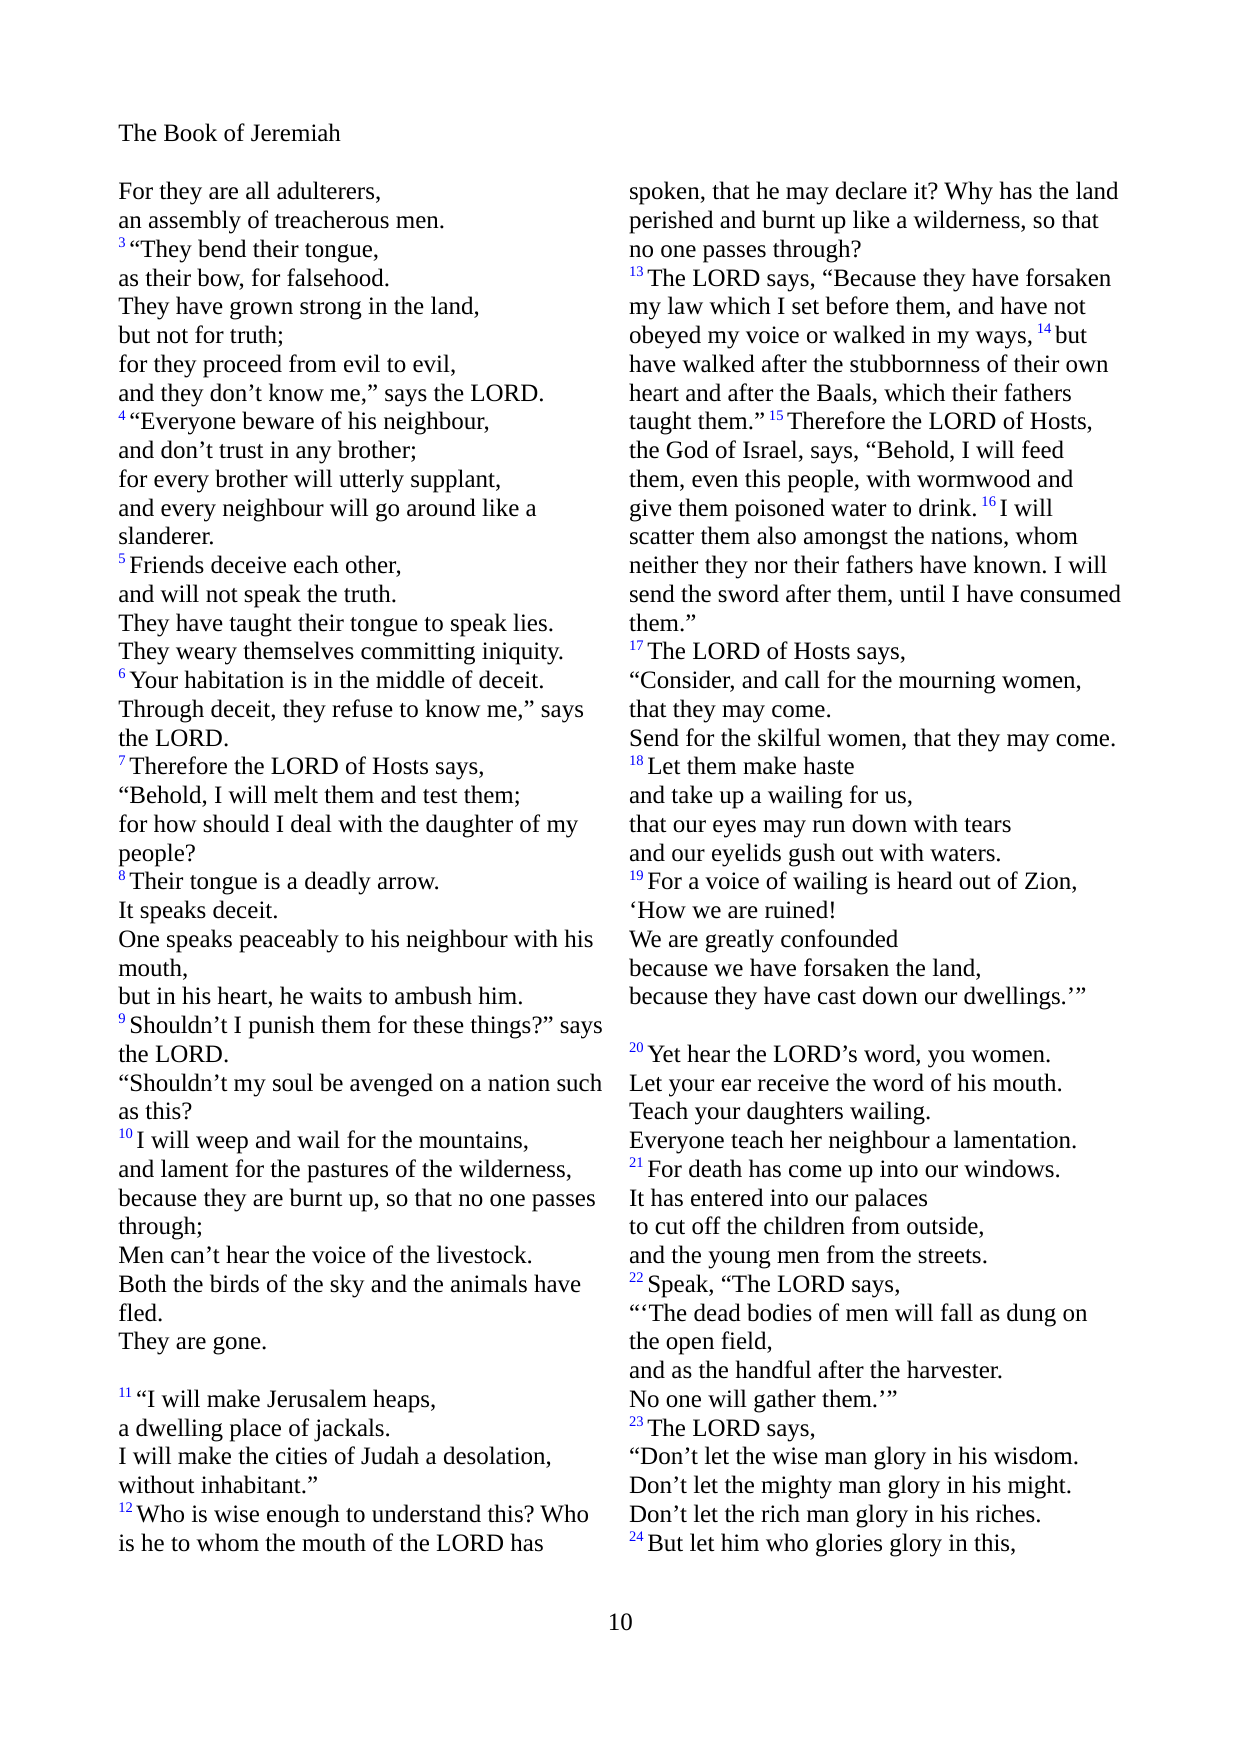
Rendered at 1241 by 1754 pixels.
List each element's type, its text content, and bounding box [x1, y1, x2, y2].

text and the young men from the streets. [629, 1240, 1122, 1269]
text without inhabitant.” [118, 1470, 611, 1499]
text 21 For death has come up into our windows. [629, 1154, 1122, 1183]
text Don’t let the mighty man glory in his might. [629, 1470, 1122, 1499]
text because we have forsaken the land, [629, 953, 1122, 981]
text “‘The dead bodies of men will fall as dung on the open field, [629, 1298, 1122, 1355]
text 13 The LORD says, “Because they have forsaken my law which I set before them, and have not obeyed my voice or walked in my ways, 14 but have walked after the stubbornness of their own heart and after the Baals, which their fathers taught them.” 15 Therefore the LORD of Hosts, the God of Israel, says, “Behold, I will feed them, even this people, with wormwood and give them poisoned water to drink. 16 I will scatter them also amongst the nations, whom neither they nor their fathers have known. I will send the sword after them, until I have consumed them.” [629, 263, 1122, 636]
text Don’t let the rich man glory in his riches. [629, 1499, 1122, 1528]
text They have grown strong in the land, [118, 291, 611, 320]
text “Consider, and call for the mourning women, that they may come. [629, 665, 1122, 723]
text for every brother will utterly supplant, [118, 464, 611, 493]
text 17 The LORD of Hosts says, [629, 636, 1122, 665]
text 6 Your habitation is in the middle of deceit. [118, 665, 611, 694]
text ‘How we are ruined! [629, 895, 1122, 924]
text and will not speak the truth. [118, 579, 611, 608]
text and lament for the pastures of the wilderness, [118, 1154, 611, 1183]
text 22 Speak, “The LORD says, [629, 1269, 1122, 1298]
text a dwelling place of jackals. [118, 1413, 611, 1441]
text “Shouldn’t my soul be avenged on a nation such as this? [118, 1068, 611, 1125]
text Men can’t hear the voice of the livestock. [118, 1240, 611, 1269]
text but in his heart, he waits to ambush him. [118, 981, 611, 1010]
text because they have cast down our dwellings.’” [629, 981, 1122, 1010]
text 18 Let them make haste [629, 751, 1122, 780]
text 10 I will weep and wail for the mountains, [118, 1125, 611, 1154]
text 19 For a voice of wailing is heard out of Zion, [629, 866, 1122, 895]
text For they are all adulterers, [118, 176, 611, 205]
text and take up a wailing for us, [629, 780, 1122, 809]
text Teach your daughters wailing. [629, 1096, 1122, 1125]
text Everyone teach her neighbour a lamentation. [629, 1125, 1122, 1154]
text as their bow, for falsehood. [118, 263, 611, 291]
text They are gone. [118, 1326, 611, 1355]
text and every neighbour will go around like a slanderer. [118, 493, 611, 550]
text for they proceed from evil to evil, [118, 349, 611, 378]
text 4 “Everyone beware of his neighbour, [118, 406, 611, 435]
text They weary themselves committing iniquity. [118, 636, 611, 665]
text spoken, that he may declare it? Why has the land perished and burnt up like a wilderness, so that no one passes through? [629, 176, 1122, 263]
text 9 Shouldn’t I punish them for these things?” says the LORD. [118, 1010, 611, 1068]
text Send for the skilful women, that they may come. [629, 723, 1122, 751]
text They have taught their tongue to speak lies. [118, 608, 611, 636]
text to cut off the children from outside, [629, 1211, 1122, 1240]
text One speaks peaceably to his neighbour with his mouth, [118, 924, 611, 981]
text Through deceit, they refuse to know me,” says the LORD. [118, 694, 611, 751]
text 12 Who is wise enough to understand this? Who is he to whom the mouth of the LORD has [118, 1499, 611, 1556]
text 20 Yet hear the LORD’s word, you women. [629, 1039, 1122, 1068]
text and they don’t know me,” says the LORD. [118, 378, 611, 406]
text 11 “I will make Jerusalem heaps, [118, 1384, 611, 1413]
text We are greatly confounded [629, 924, 1122, 953]
text Let your ear receive the word of his mouth. [629, 1068, 1122, 1096]
text an assembly of treacherous men. [118, 205, 611, 234]
text 7 Therefore the LORD of Hosts says, [118, 751, 611, 780]
text 3 “They bend their tongue, [118, 234, 611, 263]
text It has entered into our palaces [629, 1183, 1122, 1211]
text “Don’t let the wise man glory in his wisdom. [629, 1441, 1122, 1470]
text I will make the cities of Judah a desolation, [118, 1441, 611, 1470]
text for how should I deal with the daughter of my people? [118, 809, 611, 866]
text but not for truth; [118, 320, 611, 349]
text Both the birds of the sky and the animals have fled. [118, 1269, 611, 1326]
text No one will gather them.’” [629, 1384, 1122, 1413]
text 5 Friends deceive each other, [118, 550, 611, 579]
text 8 Their tongue is a deadly arrow. [118, 866, 611, 895]
text and as the handful after the harvester. [629, 1355, 1122, 1384]
text It speaks deceit. [118, 895, 611, 924]
text that our eyes may run down with tears [629, 809, 1122, 838]
text 24 But let him who glories glory in this, [629, 1528, 1122, 1556]
text and our eyelids gush out with waters. [629, 838, 1122, 866]
text because they are burnt up, so that no one passes through; [118, 1183, 611, 1240]
text and don’t trust in any brother; [118, 435, 611, 464]
text “Behold, I will melt them and test them; [118, 780, 611, 809]
text 23 The LORD says, [629, 1413, 1122, 1441]
